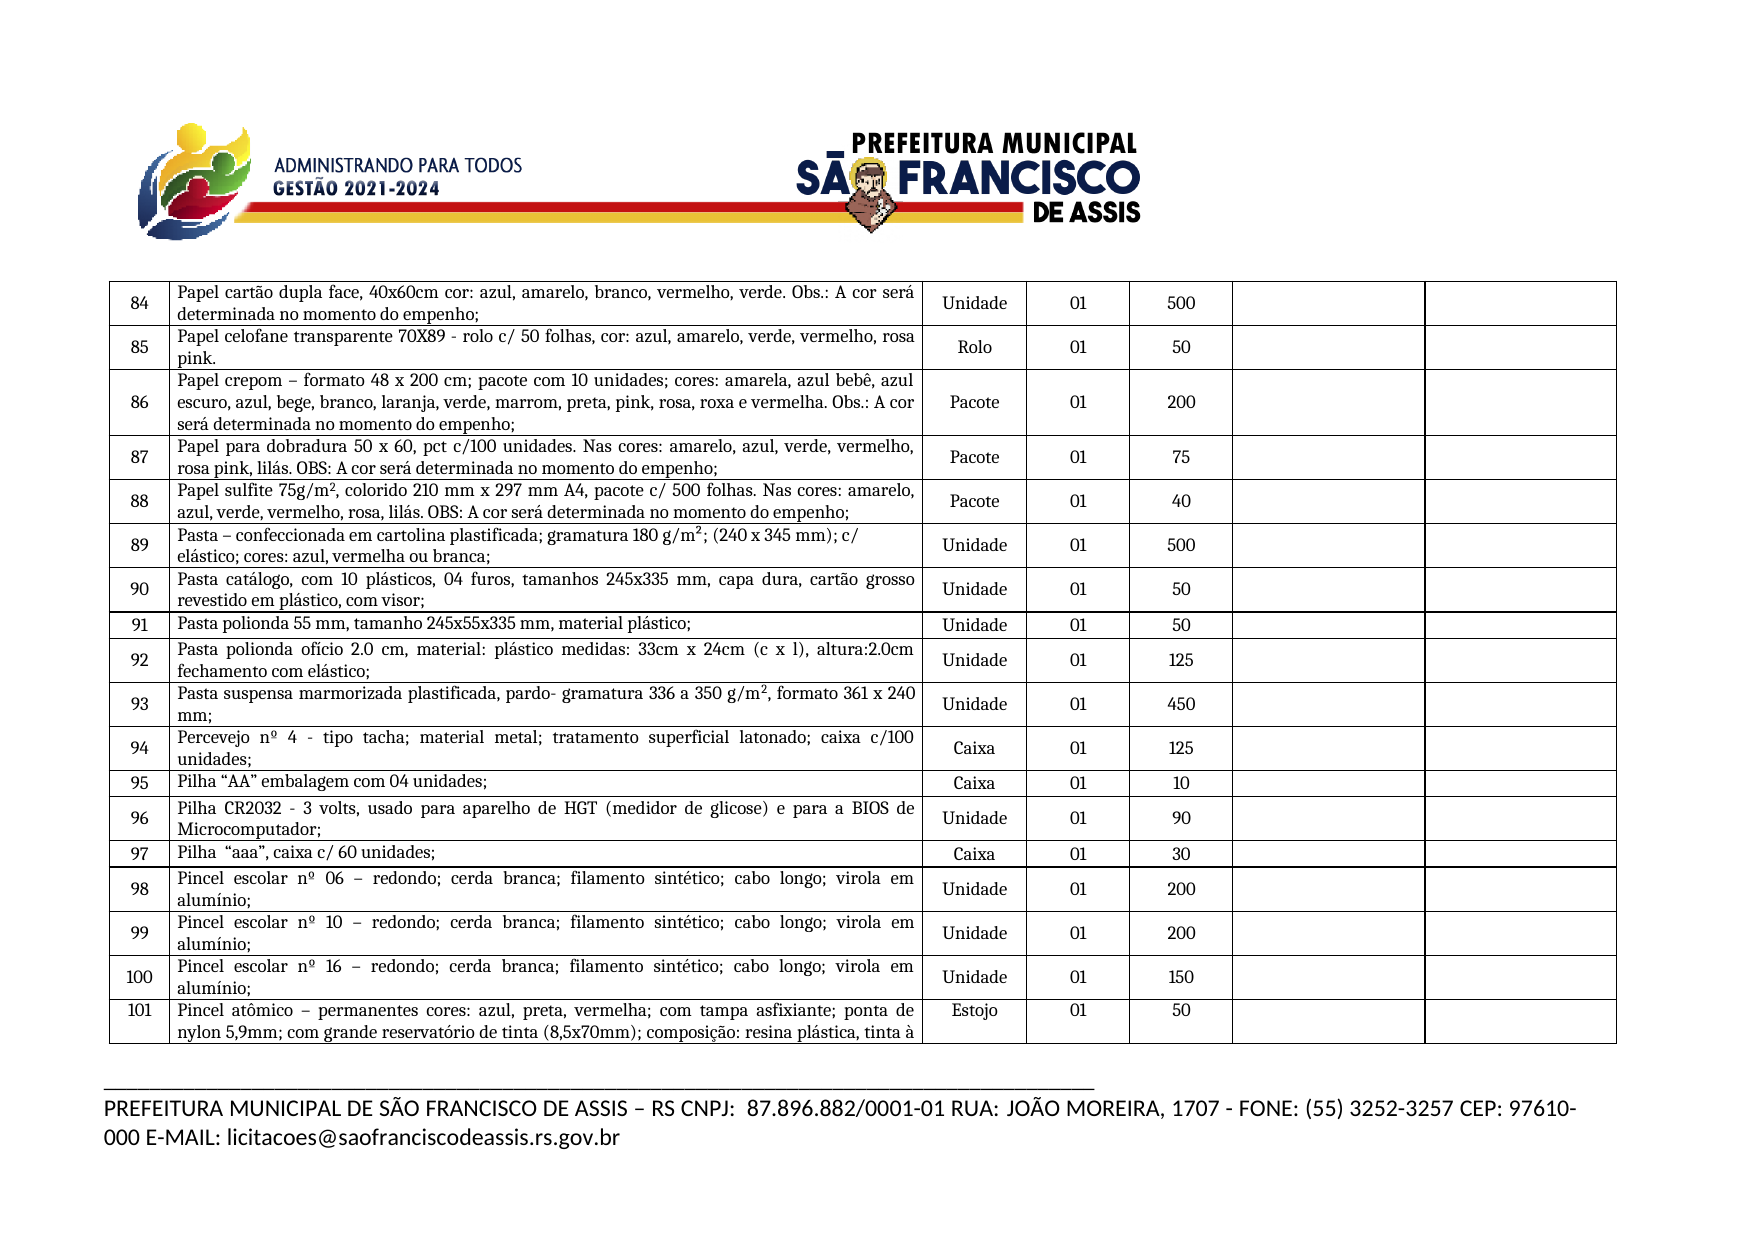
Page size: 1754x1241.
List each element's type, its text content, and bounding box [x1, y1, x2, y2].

table_cell [1233, 613, 1424, 637]
table_cell [1426, 480, 1616, 523]
table_cell 450 [1130, 683, 1232, 726]
table_cell 125 [1130, 727, 1232, 770]
table_cell [1233, 797, 1424, 840]
table_cell [1233, 639, 1424, 682]
table_cell 40 [1130, 480, 1232, 523]
table_cell 01 [1027, 727, 1129, 770]
table_cell 90 [1130, 797, 1232, 840]
table_cell [1233, 480, 1424, 523]
table_cell [1426, 771, 1616, 796]
table_cell Unidade [923, 868, 1026, 911]
table_cell 50 [1130, 568, 1232, 611]
table_cell Pincel escolar nº 10 – redondo; cerda branca; filamento sintético; cabo longo; virola em alumínio; [170, 912, 922, 955]
table_cell 100 [110, 956, 169, 999]
table_cell [1233, 436, 1424, 479]
table_cell [1233, 868, 1424, 911]
table_cell Estojo [923, 1000, 1026, 1043]
table_cell 30 [1130, 841, 1232, 866]
table_cell [1426, 797, 1616, 840]
table_cell 200 [1130, 912, 1232, 955]
table_cell 94 [110, 727, 169, 770]
table_cell 86 [110, 370, 169, 435]
table_cell 01 [1027, 912, 1129, 955]
table_cell 01 [1027, 841, 1129, 866]
table_cell 93 [110, 683, 169, 726]
table_cell 200 [1130, 868, 1232, 911]
table_cell Pasta polionda 55 mm, tamanho 245x55x335 mm, material plástico; [170, 613, 922, 637]
table_cell [1233, 1000, 1424, 1043]
table_cell [1426, 613, 1616, 637]
table_cell Unidade [923, 568, 1026, 611]
table_cell Caixa [923, 841, 1026, 866]
table_cell Papel celofane transparente 70X89 - rolo c/ 50 folhas, cor: azul, amarelo, verde, vermelho, rosa pink. [170, 326, 922, 369]
table_cell [1233, 282, 1424, 325]
table_cell Unidade [923, 524, 1026, 567]
table_cell [1426, 841, 1616, 866]
table_cell 85 [110, 326, 169, 369]
table_cell 50 [1130, 326, 1232, 369]
table_cell 91 [110, 613, 169, 637]
table_cell 150 [1130, 956, 1232, 999]
table_cell [1426, 568, 1616, 611]
table_cell 01 [1027, 639, 1129, 682]
table_cell [1233, 912, 1424, 955]
table_cell [1426, 524, 1616, 567]
table_cell 50 [1130, 1000, 1232, 1043]
table_cell Unidade [923, 639, 1026, 682]
table_cell 84 [110, 282, 169, 325]
table_cell [1426, 683, 1616, 726]
table_cell [1426, 436, 1616, 479]
table_cell Pincel escolar nº 06 – redondo; cerda branca; filamento sintético; cabo longo; virola em alumínio; [170, 868, 922, 911]
table_cell Pasta – confeccionada em cartolina plastificada; gramatura 180 g/m²; (240 x 345 mm); c/ elástico; cores: azul, vermelha ou branca; [170, 524, 922, 567]
table_cell Caixa [923, 771, 1026, 796]
table_cell 125 [1130, 639, 1232, 682]
table_cell 101 [110, 1000, 169, 1043]
table_cell 01 [1027, 1000, 1129, 1043]
table_cell 500 [1130, 524, 1232, 567]
table_cell [1426, 868, 1616, 911]
table_cell Papel crepom – formato 48 x 200 cm; pacote com 10 unidades; cores: amarela, azul bebê, azul escuro, azul, bege, branco, laranja, verde, marrom, preta, pink, rosa, roxa e vermelha. Obs.: A cor será determinada no momento do empenho; [170, 370, 922, 435]
table_cell Pilha “aaa”, caixa c/ 60 unidades; [170, 841, 922, 866]
table_cell [1426, 326, 1616, 369]
table_cell 200 [1130, 370, 1232, 435]
table_cell [1233, 568, 1424, 611]
table_cell 97 [110, 841, 169, 866]
table_cell 01 [1027, 326, 1129, 369]
table_cell Caixa [923, 727, 1026, 770]
table_cell 95 [110, 771, 169, 796]
table_cell Pacote [923, 370, 1026, 435]
table_cell 01 [1027, 771, 1129, 796]
table_cell [1233, 956, 1424, 999]
table_cell 88 [110, 480, 169, 523]
table_cell [1233, 727, 1424, 770]
table_cell [1233, 683, 1424, 726]
table_cell Pilha CR2032 - 3 volts, usado para aparelho de HGT (medidor de glicose) e para a BIOS de Microcomputador; [170, 797, 922, 840]
table_cell Unidade [923, 956, 1026, 999]
table_cell 01 [1027, 868, 1129, 911]
table_cell [1233, 326, 1424, 369]
table_cell 01 [1027, 568, 1129, 611]
table_cell 89 [110, 524, 169, 567]
table_cell 01 [1027, 436, 1129, 479]
table_cell Unidade [923, 613, 1026, 637]
table_cell [1426, 639, 1616, 682]
table_cell Unidade [923, 282, 1026, 325]
table_cell [1426, 912, 1616, 955]
table_cell Pacote [923, 480, 1026, 523]
table_cell [1426, 956, 1616, 999]
table_cell 01 [1027, 613, 1129, 637]
table_cell 01 [1027, 370, 1129, 435]
table_cell 98 [110, 868, 169, 911]
table_cell Unidade [923, 797, 1026, 840]
table_cell Pacote [923, 436, 1026, 479]
table_cell 01 [1027, 797, 1129, 840]
table_cell [1233, 524, 1424, 567]
table_cell [1233, 771, 1424, 796]
table_cell 87 [110, 436, 169, 479]
table_cell 50 [1130, 613, 1232, 637]
table_cell Rolo [923, 326, 1026, 369]
table_cell Pincel atômico – permanentes cores: azul, preta, vermelha; com tampa asfixiante; ponta de nylon 5,9mm; com grande reservatório de tinta (8,5x70mm); composição: resina plástica, tinta à [170, 1000, 922, 1043]
table_cell [1233, 841, 1424, 866]
table_cell [1233, 370, 1424, 435]
table_cell 01 [1027, 524, 1129, 567]
table_cell 500 [1130, 282, 1232, 325]
table_cell Unidade [923, 912, 1026, 955]
table_cell 01 [1027, 683, 1129, 726]
table_cell 10 [1130, 771, 1232, 796]
table_cell Pincel escolar nº 16 – redondo; cerda branca; filamento sintético; cabo longo; virola em alumínio; [170, 956, 922, 999]
table_cell Percevejo nº 4 - tipo tacha; material metal; tratamento superficial latonado; caixa c/100 unidades; [170, 727, 922, 770]
table_cell Unidade [923, 683, 1026, 726]
table_cell 01 [1027, 480, 1129, 523]
table_cell 99 [110, 912, 169, 955]
table_cell 92 [110, 639, 169, 682]
table_cell [1426, 727, 1616, 770]
table_cell 96 [110, 797, 169, 840]
table_cell 01 [1027, 956, 1129, 999]
table_cell [1426, 370, 1616, 435]
table_cell [1426, 282, 1616, 325]
table_cell Papel cartão dupla face, 40x60cm cor: azul, amarelo, branco, vermelho, verde. Obs.: A cor será determinada no momento do empenho; [170, 282, 922, 325]
table_cell 90 [110, 568, 169, 611]
table_cell 75 [1130, 436, 1232, 479]
table_cell Pilha “AA” embalagem com 04 unidades; [170, 771, 922, 796]
table_cell 01 [1027, 282, 1129, 325]
table_cell [1426, 1000, 1616, 1043]
